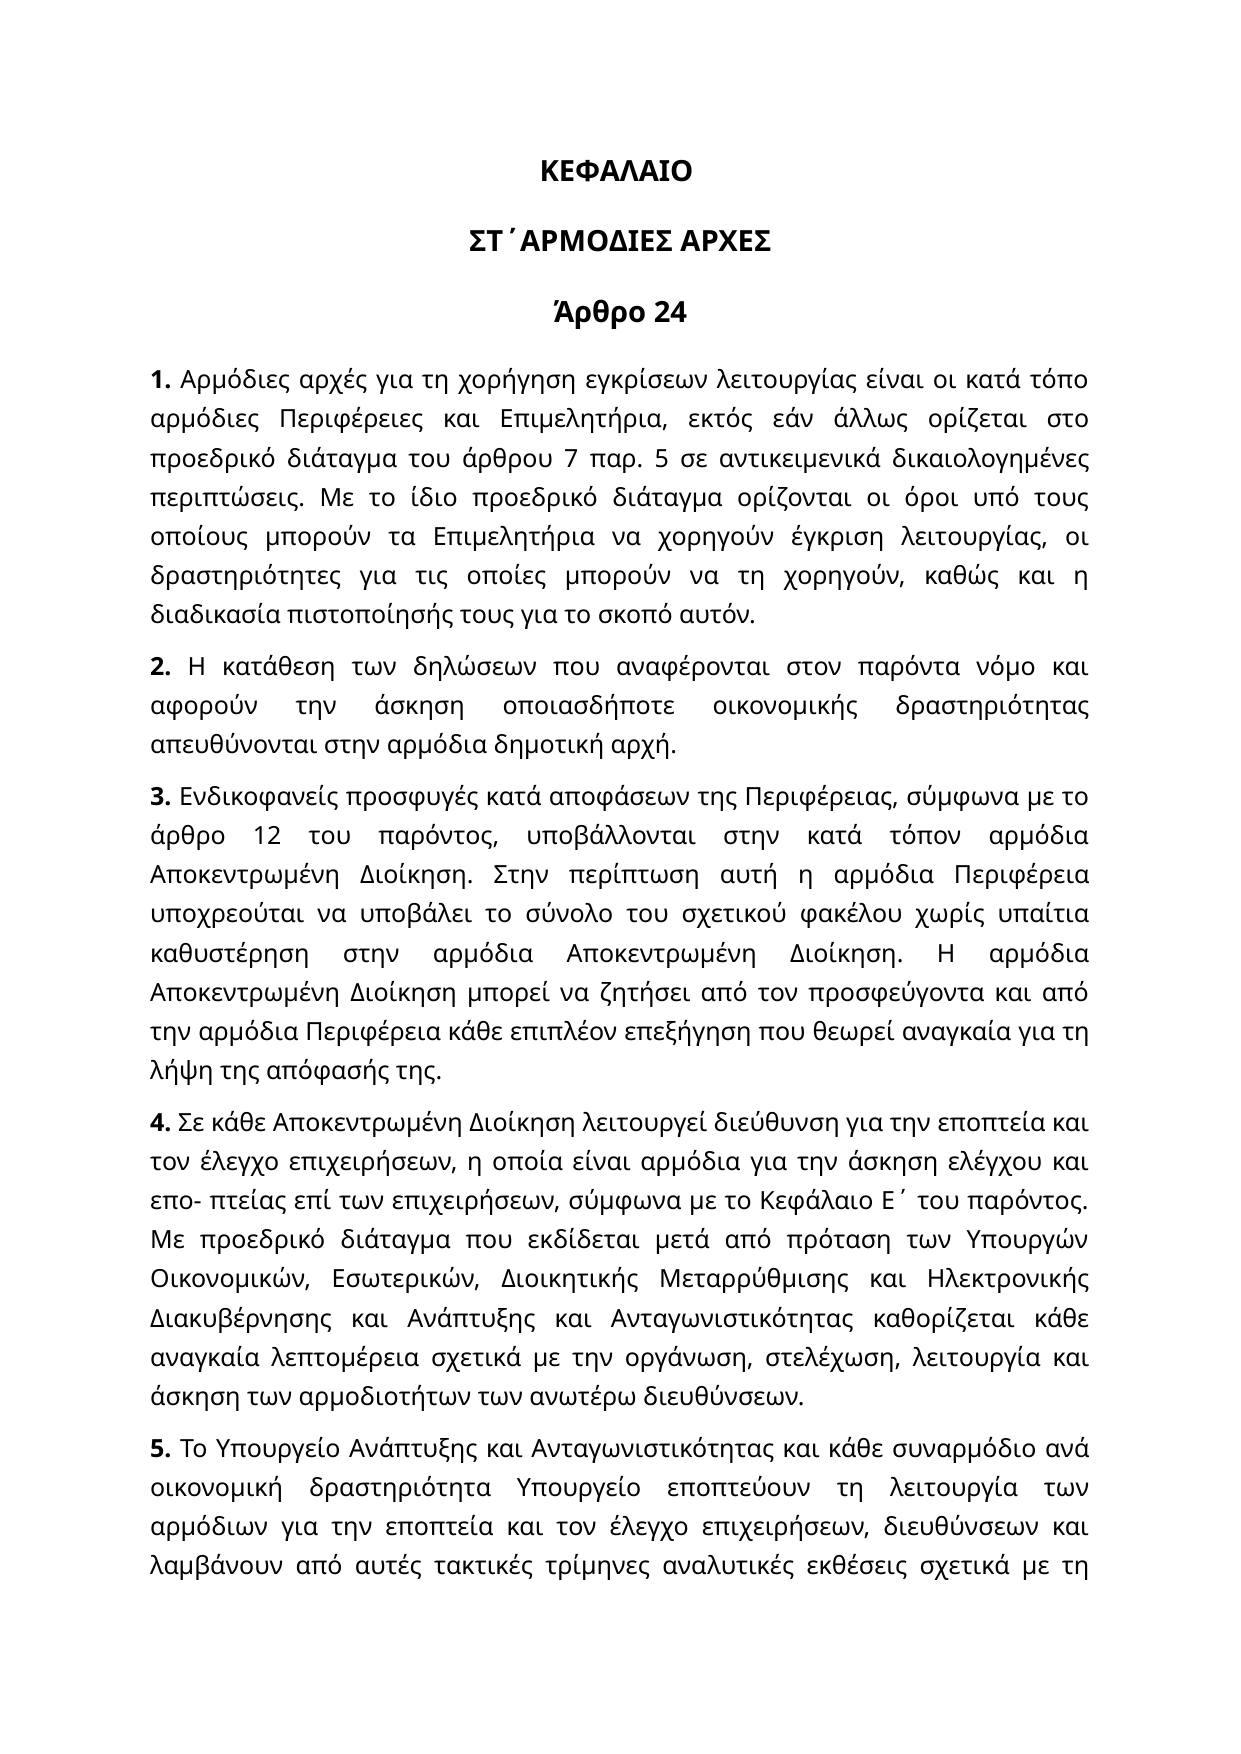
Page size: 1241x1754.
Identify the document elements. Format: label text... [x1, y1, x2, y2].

subtitle ΚΕΦΑΛΑΙΟ [150, 150, 1090, 190]
subtitle ΣΤ΄ΑΡΜΟΔΙΕΣ ΑΡΧΕΣ [150, 221, 1090, 260]
text 3. Ενδικοφανείς προσφυγές κατά αποφάσεων της Περιφέρειας, σύμφωνα με το άρθρο 12 του παρόντος, υποβάλλονται στην κατά τόπον αρμόδια Αποκεντρωμένη Διοίκηση. Στην περίπτωση αυτή η αρμόδια Περιφέρεια υποχρεούται να υποβάλει το σύνολο του σχετικού φακέλου χωρίς υπαίτια καθυστέρηση στην αρμόδια Αποκεντρωμένη Διοίκηση. Η αρμόδια Αποκεντρωμένη Διοίκηση μπορεί να ζητήσει από τον προσφεύγοντα και από την αρμόδια Περιφέρεια κάθε επιπλέον επεξήγηση που θεωρεί αναγκαία για τη λήψη της απόφασής της. [150, 778, 1090, 1087]
text 5. Το Υπουργείο Ανάπτυξης και Ανταγωνιστικότητας και κάθε συναρμόδιο ανά οικονομική δραστηριότητα Υπουργείο εποπτεύουν τη λειτουργία των αρμόδιων για την εποπτεία και τον έλεγχο επιχειρήσεων, διευθύνσεων και λαμβάνουν από αυτές τακτικές τρίμηνες αναλυτικές εκθέσεις σχετικά με τη [150, 1430, 1090, 1582]
text 1. Αρμόδιες αρχές για τη χορήγηση εγκρίσεων λειτουργίας είναι οι κατά τόπο αρμόδιες Περιφέρειες και Επιμελητήρια, εκτός εάν άλλως ορίζεται στο προεδρικό διάταγμα του άρθρου 7 παρ. 5 σε αντικειμενικά δικαιολογημένες περιπτώσεις. Με το ίδιο προεδρικό διάταγμα ορίζονται οι όροι υπό τους οποίους μπορούν τα Επιμελητήρια να χορηγούν έγκριση λειτουργίας, οι δραστηριότητες για τις οποίες μπορούν να τη χορηγούν, καθώς και η διαδικασία πιστοποίησής τους για το σκοπό αυτόν. [150, 362, 1090, 631]
text 2. Η κατάθεση των δηλώσεων που αναφέρονται στον παρόντα νόμο και αφορούν την άσκηση οποιασδήποτε οικονομικής δραστηριότητας απευθύνονται στην αρμόδια δημοτική αρχή. [150, 648, 1090, 761]
text 4. Σε κάθε Αποκεντρωμένη Διοίκηση λειτουργεί διεύθυνση για την εποπτεία και τον έλεγχο επιχειρήσεων, η οποία είναι αρμόδια για την άσκηση ελέγχου και επο- πτείας επί των επιχειρήσεων, σύμφωνα με το Κεφάλαιο Ε΄ του παρόντος. Με προεδρικό διάταγμα που εκδίδεται μετά από πρόταση των Υπουργών Οικονομικών, Εσωτερικών, Διοικητικής Μεταρρύθμισης και Ηλεκτρονικής Διακυβέρνησης και Ανάπτυξης και Ανταγωνιστικότητας καθορίζεται κάθε αναγκαία λεπτομέρεια σχετικά με την οργάνωση, στελέχωση, λειτουργία και άσκηση των αρμοδιοτήτων των ανωτέρω διευθύνσεων. [150, 1104, 1090, 1413]
subtitle Άρθρο 24 [150, 291, 1090, 331]
